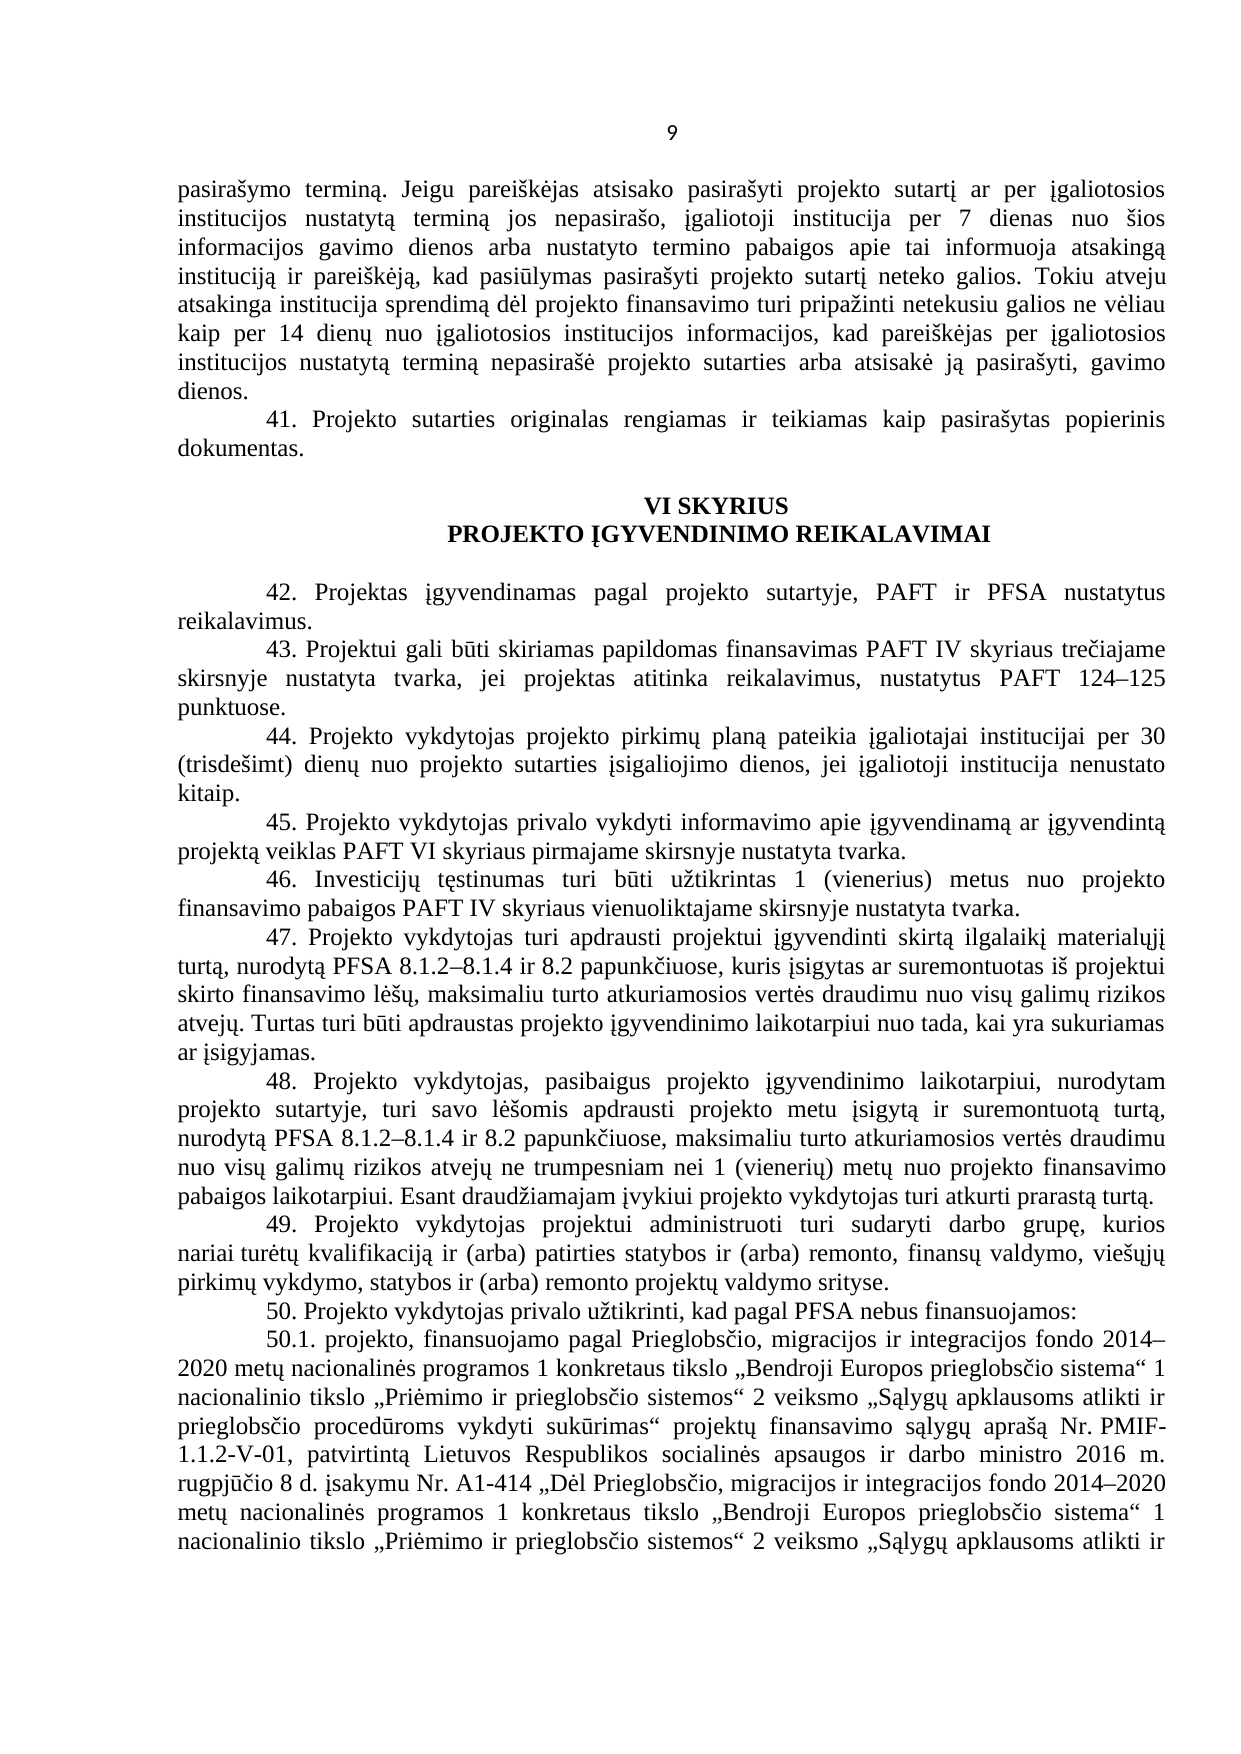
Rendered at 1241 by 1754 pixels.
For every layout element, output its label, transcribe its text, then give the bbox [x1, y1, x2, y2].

text 46. Investicijų tęstinumas turi būti užtikrintas 1 (vienerius) metus nuo projekto finansavimo pabaigos PAFT IV skyriaus vienuoliktajame skirsnyje nustatyta tvarka. [177, 864, 1166, 922]
text 50. Projekto vykdytojas privalo užtikrinti, kad pagal PFSA nebus finansuojamos: [177, 1296, 1166, 1324]
text 48. Projekto vykdytojas, pasibaigus projekto įgyvendinimo laikotarpiui, nurodytam projekto sutartyje, turi savo lėšomis apdrausti projekto metu įsigytą ir suremontuotą turtą, nurodytą PFSA 8.1.2–8.1.4 ir 8.2 papunkčiuose, maksimaliu turto atkuriamosios vertės draudimu nuo visų galimų rizikos atvejų ne trumpesniam nei 1 (vienerių) metų nuo projekto finansavimo pabaigos laikotarpiui. Esant draudžiamajam įvykiui projekto vykdytojas turi atkurti prarastą turtą. [177, 1066, 1166, 1209]
text 50.1. projekto, finansuojamo pagal Prieglobsčio, migracijos ir integracijos fondo 2014–2020 metų nacionalinės programos 1 konkretaus tikslo „Bendroji Europos prieglobsčio sistema“ 1 nacionalinio tikslo „Priėmimo ir prieglobsčio sistemos“ 2 veiksmo „Sąlygų apklausoms atlikti ir prieglobsčio procedūroms vykdyti sukūrimas“ projektų finansavimo sąlygų aprašą Nr. PMIF-1.1.2-V-01, patvirtintą Lietuvos Respublikos socialinės apsaugos ir darbo ministro 2016 m. rugpjūčio 8 d. įsakymu Nr. A1-414 „Dėl Prieglobsčio, migracijos ir integracijos fondo 2014–2020 metų nacionalinės programos 1 konkretaus tikslo „Bendroji Europos prieglobsčio sistema“ 1 nacionalinio tikslo „Priėmimo ir prieglobsčio sistemos“ 2 veiksmo „Sąlygų apklausoms atlikti ir [177, 1324, 1166, 1554]
text PROJEKTO ĮGYVENDINIMO REIKALAVIMAI [177, 519, 1166, 548]
text pasirašymo terminą. Jeigu pareiškėjas atsisako pasirašyti projekto sutartį ar per įgaliotosios institucijos nustatytą terminą jos nepasirašo, įgaliotoji institucija per 7 dienas nuo šios informacijos gavimo dienos arba nustatyto termino pabaigos apie tai informuoja atsakingą instituciją ir pareiškėją, kad pasiūlymas pasirašyti projekto sutartį neteko galios. Tokiu atveju atsakinga institucija sprendimą dėl projekto finansavimo turi pripažinti netekusiu galios ne vėliau kaip per 14 dienų nuo įgaliotosios institucijos informacijos, kad pareiškėjas per įgaliotosios institucijos nustatytą terminą nepasirašė projekto sutarties arba atsisakė ją pasirašyti, gavimo dienos. [177, 174, 1166, 404]
text 42. Projektas įgyvendinamas pagal projekto sutartyje, PAFT ir PFSA nustatytus reikalavimus. [177, 577, 1166, 634]
text 49. Projekto vykdytojas projektui administruoti turi sudaryti darbo grupę, kurios nariai turėtų kvalifikaciją ir (arba) patirties statybos ir (arba) remonto, finansų valdymo, viešųjų pirkimų vykdymo, statybos ir (arba) remonto projektų valdymo srityse. [177, 1209, 1166, 1296]
text VI SKYRIUS [177, 491, 1166, 519]
text 43. Projektui gali būti skiriamas papildomas finansavimas PAFT IV skyriaus trečiajame skirsnyje nustatyta tvarka, jei projektas atitinka reikalavimus, nustatytus PAFT 124–125 punktuose. [177, 634, 1166, 721]
text 45. Projekto vykdytojas privalo vykdyti informavimo apie įgyvendinamą ar įgyvendintą projektą veiklas PAFT VI skyriaus pirmajame skirsnyje nustatyta tvarka. [177, 807, 1166, 864]
text 44. Projekto vykdytojas projekto pirkimų planą pateikia įgaliotajai institucijai per 30 (trisdešimt) dienų nuo projekto sutarties įsigaliojimo dienos, jei įgaliotoji institucija nenustato kitaip. [177, 721, 1166, 807]
text 41. Projekto sutarties originalas rengiamas ir teikiamas kaip pasirašytas popierinis dokumentas. [177, 404, 1166, 462]
text 47. Projekto vykdytojas turi apdrausti projektui įgyvendinti skirtą ilgalaikį materialųjį turtą, nurodytą PFSA 8.1.2–8.1.4 ir 8.2 papunkčiuose, kuris įsigytas ar suremontuotas iš projektui skirto finansavimo lėšų, maksimaliu turto atkuriamosios vertės draudimu nuo visų galimų rizikos atvejų. Turtas turi būti apdraustas projekto įgyvendinimo laikotarpiui nuo tada, kai yra sukuriamas ar įsigyjamas. [177, 922, 1166, 1066]
